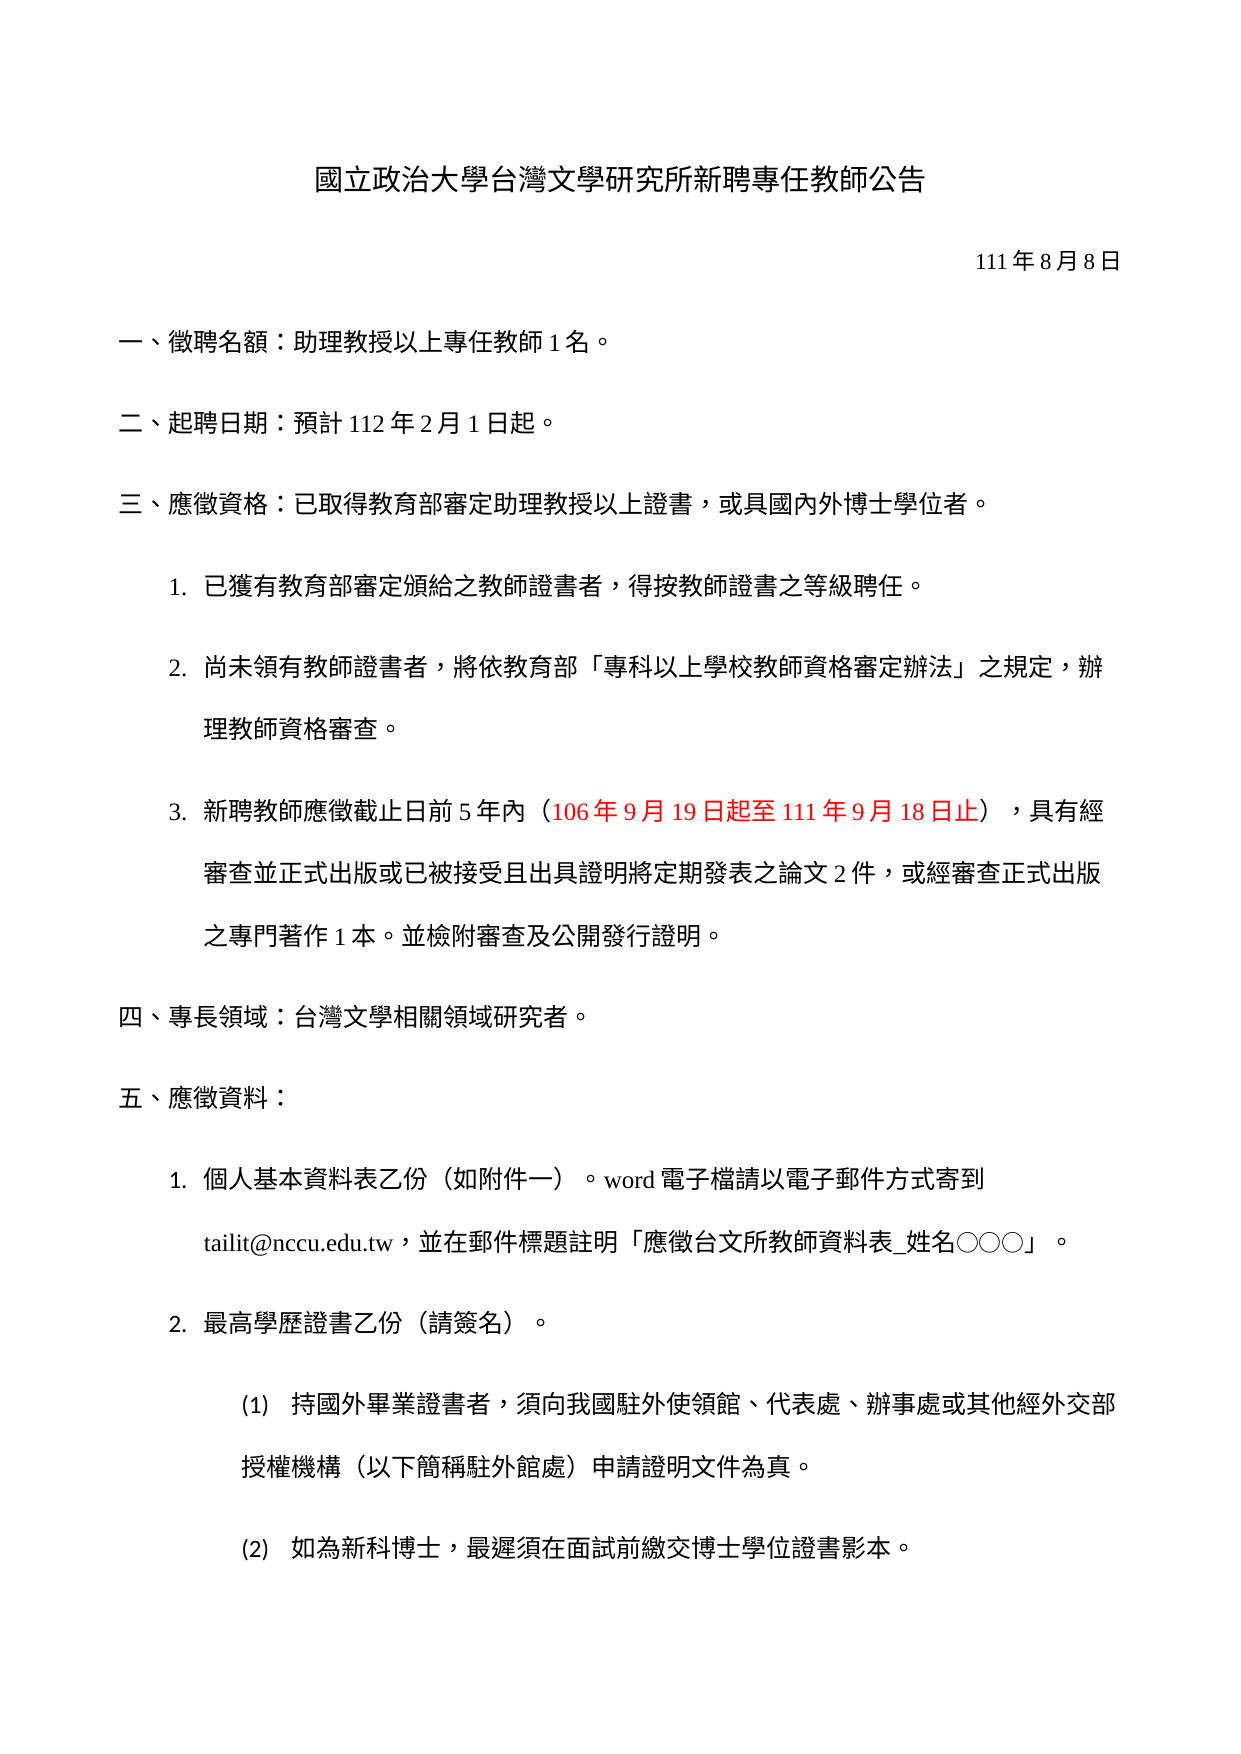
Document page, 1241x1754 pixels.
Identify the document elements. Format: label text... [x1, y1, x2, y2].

text 三、應徵資格：已取得教育部審定助理教授以上證書，或具國內外博士學位者。 [118, 461, 1122, 524]
list 個人基本資料表乙份（如附件一）。word電子檔請以電子郵件方式寄到tailit@nccu.edu.tw，並在郵件標題註明「應徵台文所教師資料表_姓名○○○」。 [168, 1136, 1122, 1261]
text 一、徵聘名額：助理教授以上專任教師1名。 [118, 299, 1122, 361]
text 國立政治大學台灣文學研究所新聘專任教師公告 [118, 136, 1122, 199]
text 二、起聘日期：預計112年2月1日起。 [118, 380, 1122, 443]
list 尚未領有教師證書者，將依教育部「專科以上學校教師資格審定辦法」之規定，辦理教師資格審查。 [168, 624, 1122, 749]
list 已獲有教育部審定頒給之教師證書者，得按教師證書之等級聘任。 [168, 543, 1122, 605]
list 新聘教師應徵截止日前5年內（106年9月19日起至111年9月18日止），具有經審查並正式出版或已被接受且出具證明將定期發表之論文2件，或經審查正式出版之專門著作1本。並檢附審查及公開發行證明。 [168, 768, 1122, 955]
list 持國外畢業證書者，須向我國駐外使領館、代表處、辦事處或其他經外交部授權機構（以下簡稱駐外館處）申請證明文件為真。 [241, 1361, 1122, 1486]
list 如為新科博士，最遲須在面試前繳交博士學位證書影本。 [241, 1505, 1122, 1568]
text 111年8月8日 [118, 218, 1122, 280]
text 四、專長領域：台灣文學相關領域研究者。 [118, 974, 1122, 1036]
text 五、應徵資料： [118, 1055, 1122, 1118]
list 最高學歷證書乙份（請簽名）。 [168, 1280, 1122, 1343]
